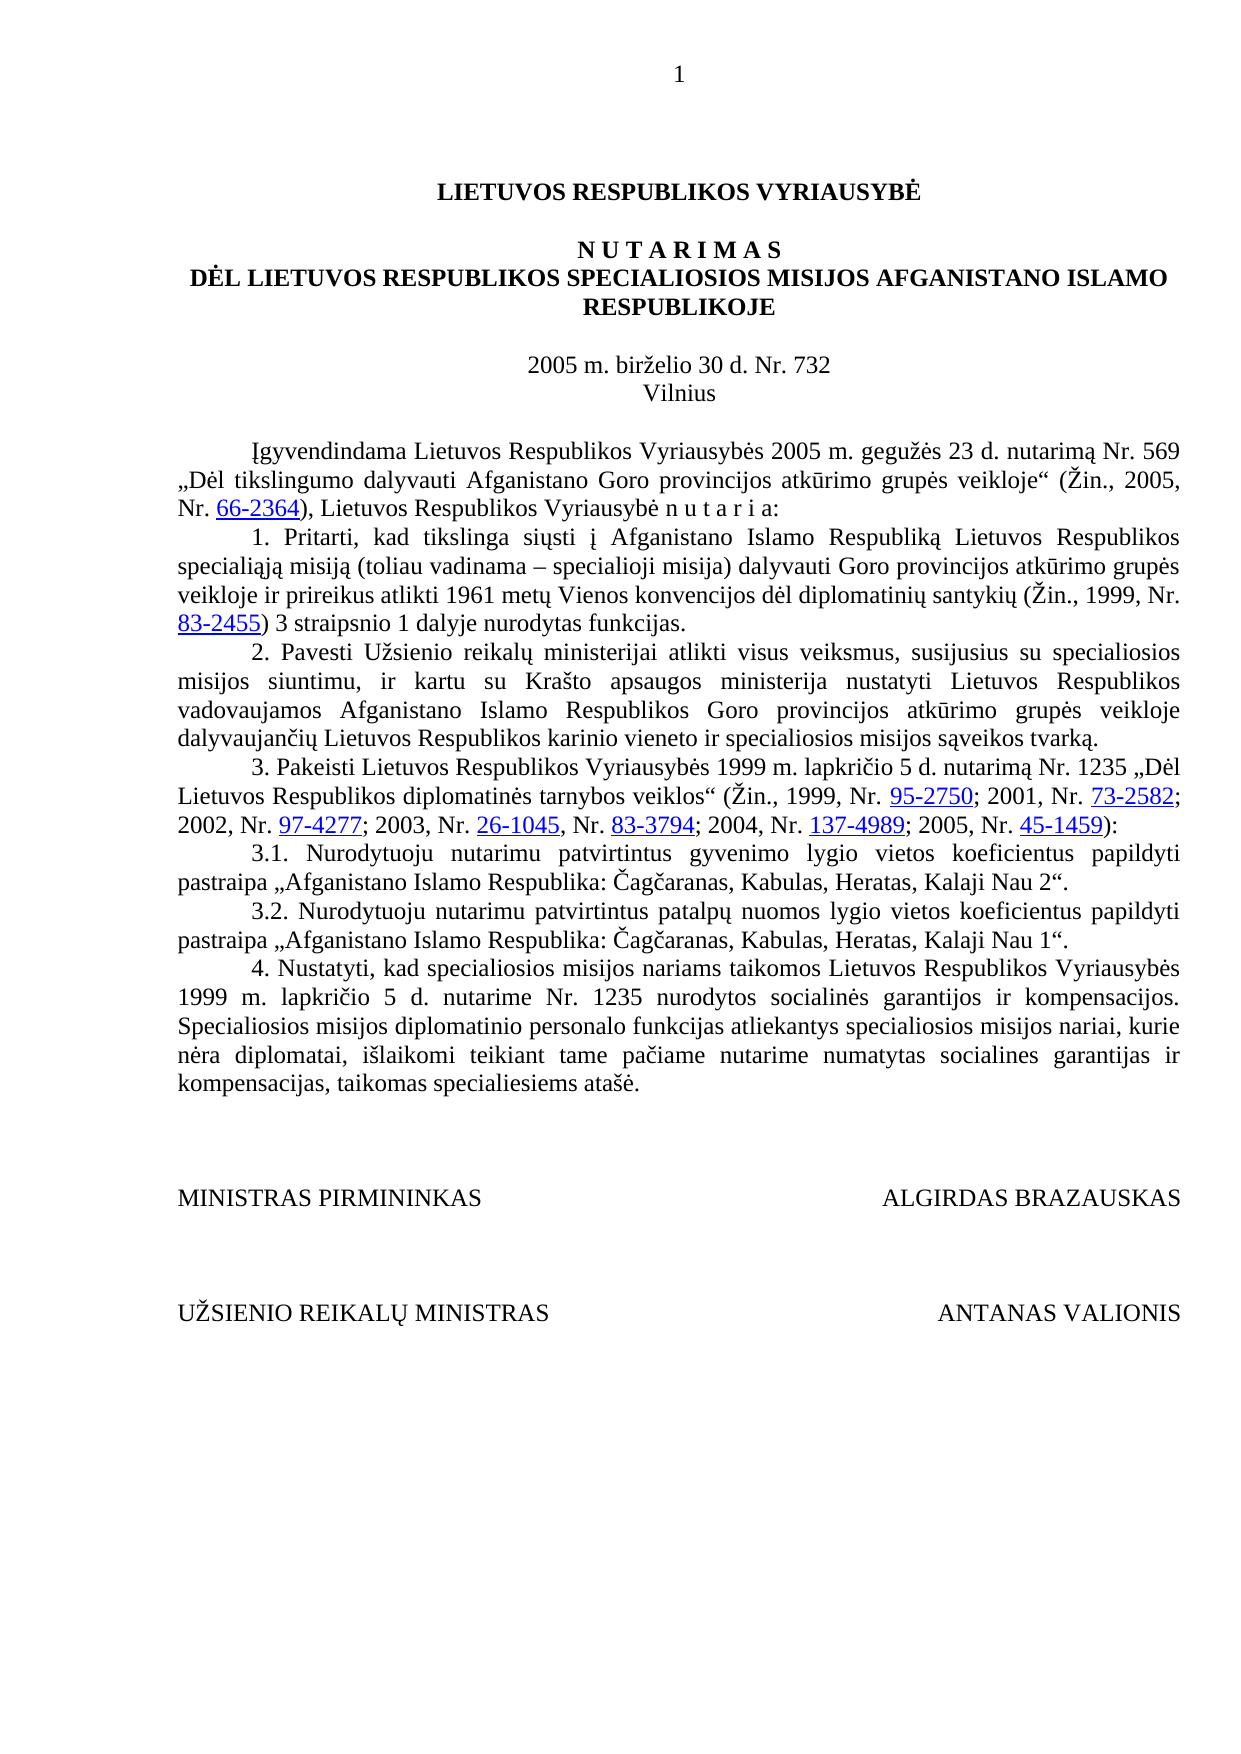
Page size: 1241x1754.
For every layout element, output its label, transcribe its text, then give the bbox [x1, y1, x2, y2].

text MINISTRAS PIRMININKAS ALGIRDAS BRAZAUSKAS [177, 1183, 1181, 1212]
text UŽSIENIO REIKALŲ MINISTRAS ANTANAS VALIONIS [177, 1298, 1181, 1327]
text Vilnius [177, 378, 1181, 407]
text 1. Pritarti, kad tikslinga siųsti į Afganistano Islamo Respubliką Lietuvos Respublikos specialiąją misiją (toliau vadinama – specialioji misija) dalyvauti Goro provincijos atkūrimo grupės veikloje ir prireikus atlikti 1961 metų Vienos konvencijos dėl diplomatinių santykių (Žin., 1999, Nr. 83-2455) 3 straipsnio 1 dalyje nurodytas funkcijas. [177, 522, 1181, 637]
text 2005 m. birželio 30 d. Nr. 732 [177, 350, 1181, 378]
text LIETUVOS RESPUBLIKOS VYRIAUSYBĖ [177, 177, 1181, 206]
text 3. Pakeisti Lietuvos Respublikos Vyriausybės 1999 m. lapkričio 5 d. nutarimą Nr. 1235 „Dėl Lietuvos Respublikos diplomatinės tarnybos veiklos“ (Žin., 1999, Nr. 95-2750; 2001, Nr. 73-2582; 2002, Nr. 97-4277; 2003, Nr. 26-1045, Nr. 83-3794; 2004, Nr. 137-4989; 2005, Nr. 45-1459): [177, 752, 1181, 838]
text DĖL LIETUVOS RESPUBLIKOS SPECIALIOSIOS MISIJOS AFGANISTANO ISLAMO RESPUBLIKOJE [177, 263, 1181, 321]
text 3.1. Nurodytuoju nutarimu patvirtintus gyvenimo lygio vietos koeficientus papildyti pastraipa „Afganistano Islamo Respublika: Čagčaranas, Kabulas, Heratas, Kalaji Nau 2“. [177, 838, 1181, 896]
text 4. Nustatyti, kad specialiosios misijos nariams taikomos Lietuvos Respublikos Vyriausybės 1999 m. lapkričio 5 d. nutarime Nr. 1235 nurodytos socialinės garantijos ir kompensacijos. Specialiosios misijos diplomatinio personalo funkcijas atliekantys specialiosios misijos nariai, kurie nėra diplomatai, išlaikomi teikiant tame pačiame nutarime numatytas socialines garantijas ir kompensacijas, taikomas specialiesiems atašė. [177, 953, 1181, 1097]
text Įgyvendindama Lietuvos Respublikos Vyriausybės 2005 m. gegužės 23 d. nutarimą Nr. 569 „Dėl tikslingumo dalyvauti Afganistano Goro provincijos atkūrimo grupės veikloje“ (Žin., 2005, Nr. 66-2364), Lietuvos Respublikos Vyriausybė nutaria: [177, 436, 1181, 522]
text 3.2. Nurodytuoju nutarimu patvirtintus patalpų nuomos lygio vietos koeficientus papildyti pastraipa „Afganistano Islamo Respublika: Čagčaranas, Kabulas, Heratas, Kalaji Nau 1“. [177, 896, 1181, 953]
text N U T A R I M A S [177, 235, 1181, 263]
text 2. Pavesti Užsienio reikalų ministerijai atlikti visus veiksmus, susijusius su specialiosios misijos siuntimu, ir kartu su Krašto apsaugos ministerija nustatyti Lietuvos Respublikos vadovaujamos Afganistano Islamo Respublikos Goro provincijos atkūrimo grupės veikloje dalyvaujančių Lietuvos Respublikos karinio vieneto ir specialiosios misijos sąveikos tvarką. [177, 637, 1181, 752]
